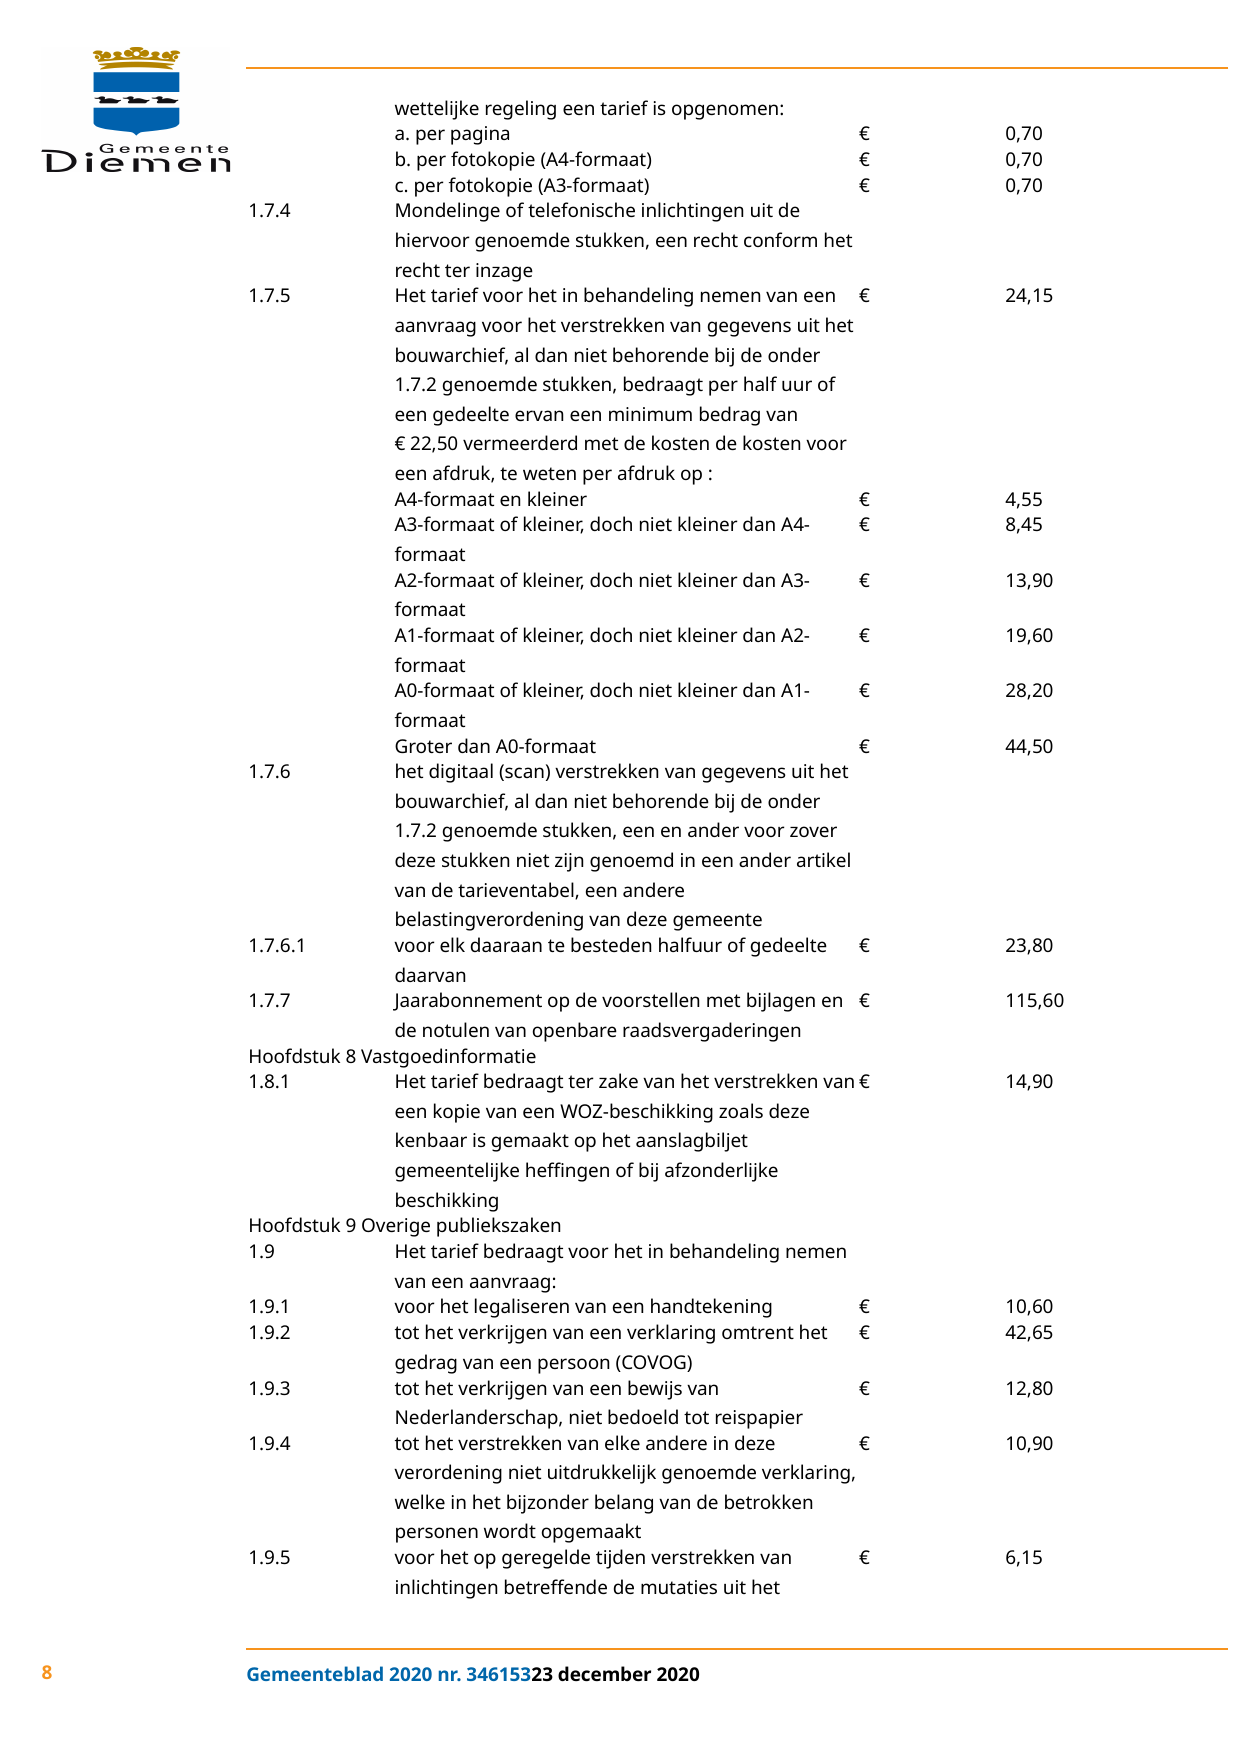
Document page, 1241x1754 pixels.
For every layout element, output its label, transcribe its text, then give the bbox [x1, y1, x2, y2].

table_cell € [859, 1375, 1005, 1430]
table_cell 115,60 [1005, 988, 1152, 1043]
table_cell A1-formaat of kleiner, doch niet kleiner dan A2-formaat [394, 622, 859, 677]
table_cell [859, 198, 1005, 283]
table_cell € [859, 283, 1005, 486]
table_cell [248, 121, 394, 146]
table_cell 1.9.5 [248, 1545, 394, 1600]
table_cell voor het legaliseren van een handtekening [394, 1294, 859, 1319]
table_cell 1.9.1 [248, 1294, 394, 1319]
table_cell [248, 567, 394, 622]
table_cell [248, 678, 394, 733]
table_cell 44,50 [1005, 733, 1152, 758]
table_cell tot het verkrijgen van een bewijs van Nederlanderschap, niet bedoeld tot reispapier [394, 1375, 859, 1430]
table_cell 1.7.5 [248, 283, 394, 486]
table_cell € [859, 1430, 1005, 1544]
table_cell [248, 622, 394, 677]
table_cell [1005, 759, 1152, 932]
table_cell 13,90 [1005, 567, 1152, 622]
table_cell [1005, 1213, 1152, 1238]
table_cell 1.7.7 [248, 988, 394, 1043]
table_cell [248, 172, 394, 198]
table_cell 12,80 [1005, 1375, 1152, 1430]
table_cell € [859, 1545, 1005, 1600]
table_cell tot het verstrekken van elke andere in deze verordening niet uitdrukkelijk genoemde verklaring, welke in het bijzonder belang van de betrokken personen wordt opgemaakt [394, 1430, 859, 1544]
table_cell 24,15 [1005, 283, 1152, 486]
table_cell [248, 146, 394, 172]
table_cell Het tarief voor het in behandeling nemen van een aanvraag voor het verstrekken van gegevens uit het bouwarchief, al dan niet behorende bij de onder 1.7.2 genoemde stukken, bedraagt per half uur of een gedeelte ervan een minimum bedrag van € 22,50 vermeerderd met de kosten de kosten voor een afdruk, te weten per afdruk op : [394, 283, 859, 486]
table_cell 1.9 [248, 1238, 394, 1294]
table_cell Het tarief bedraagt ter zake van het verstrekken van een kopie van een WOZ-beschikking zoals deze kenbaar is gemaakt op het aanslagbiljet gemeentelijke heffingen of bij afzonderlijke beschikking [394, 1069, 859, 1213]
table_cell € [859, 988, 1005, 1043]
table_cell [248, 512, 394, 567]
table_cell [859, 1213, 1005, 1238]
table_cell € [859, 733, 1005, 758]
table_cell € [859, 1319, 1005, 1375]
table_cell [248, 486, 394, 512]
table_cell 1.9.2 [248, 1319, 394, 1375]
table_cell 1.7.6 [248, 759, 394, 932]
table_cell voor het op geregelde tijden verstrekken van inlichtingen betreffende de mutaties uit het [394, 1545, 859, 1600]
table_cell 0,70 [1005, 146, 1152, 172]
table_cell [859, 1238, 1005, 1294]
table_cell [1005, 95, 1152, 121]
table_cell [1005, 1043, 1152, 1068]
table_cell € [859, 1294, 1005, 1319]
table_cell € [859, 622, 1005, 677]
table_cell € [859, 567, 1005, 622]
table_cell 10,90 [1005, 1430, 1152, 1544]
table_cell € [859, 486, 1005, 512]
table_cell 8,45 [1005, 512, 1152, 567]
table_cell voor elk daaraan te besteden halfuur of gedeelte daarvan [394, 932, 859, 987]
table_cell 6,15 [1005, 1545, 1152, 1600]
table_cell het digitaal (scan) verstrekken van gegevens uit het bouwarchief, al dan niet behorende bij de onder 1.7.2 genoemde stukken, een en ander voor zover deze stukken niet zijn genoemd in een ander artikel van de tarieventabel, een andere belastingverordening van deze gemeente [394, 759, 859, 932]
table_cell [1005, 1238, 1152, 1294]
table_cell 1.8.1 [248, 1069, 394, 1213]
table_cell € [859, 932, 1005, 987]
table_cell Jaarabonnement op de voorstellen met bijlagen en de notulen van openbare raadsvergaderingen [394, 988, 859, 1043]
table_cell 0,70 [1005, 121, 1152, 146]
table_cell [248, 95, 394, 121]
picture [41, 47, 231, 172]
table_cell Groter dan A0-formaat [394, 733, 859, 758]
table_cell 23,80 [1005, 932, 1152, 987]
table_cell [859, 95, 1005, 121]
table_cell b. per fotokopie (A4-formaat) [394, 146, 859, 172]
table_cell Het tarief bedraagt voor het in behandeling nemen van een aanvraag: [394, 1238, 859, 1294]
table_cell € [859, 512, 1005, 567]
table_cell A2-formaat of kleiner, doch niet kleiner dan A3-formaat [394, 567, 859, 622]
table_cell 0,70 [1005, 172, 1152, 198]
table_cell [248, 733, 394, 758]
table_cell A4-formaat en kleiner [394, 486, 859, 512]
table_cell 10,60 [1005, 1294, 1152, 1319]
table_cell [859, 1043, 1005, 1068]
table_cell € [859, 146, 1005, 172]
table_cell 1.7.4 [248, 198, 394, 283]
table_cell 14,90 [1005, 1069, 1152, 1213]
table_cell wettelijke regeling een tarief is opgenomen: [394, 95, 859, 121]
table_cell 1.9.3 [248, 1375, 394, 1430]
table_cell 1.7.6.1 [248, 932, 394, 987]
table_cell Hoofdstuk 8 Vastgoedinformatie [248, 1043, 859, 1068]
table_cell 1.9.4 [248, 1430, 394, 1544]
table_cell 4,55 [1005, 486, 1152, 512]
table_cell € [859, 172, 1005, 198]
table_cell Mondelinge of telefonische inlichtingen uit de hiervoor genoemde stukken, een recht conform het recht ter inzage [394, 198, 859, 283]
table_cell € [859, 678, 1005, 733]
table_cell € [859, 121, 1005, 146]
table_cell c. per fotokopie (A3-formaat) [394, 172, 859, 198]
table_cell A3-formaat of kleiner, doch niet kleiner dan A4-formaat [394, 512, 859, 567]
table_cell [859, 759, 1005, 932]
table_cell Hoofdstuk 9 Overige publiekszaken [248, 1213, 859, 1238]
table_cell tot het verkrijgen van een verklaring omtrent het gedrag van een persoon (COVOG) [394, 1319, 859, 1375]
table_cell [1005, 198, 1152, 283]
table_cell 28,20 [1005, 678, 1152, 733]
table_cell 42,65 [1005, 1319, 1152, 1375]
table_cell A0-formaat of kleiner, doch niet kleiner dan A1-formaat [394, 678, 859, 733]
table_cell € [859, 1069, 1005, 1213]
table_cell a. per pagina [394, 121, 859, 146]
table_cell 19,60 [1005, 622, 1152, 677]
